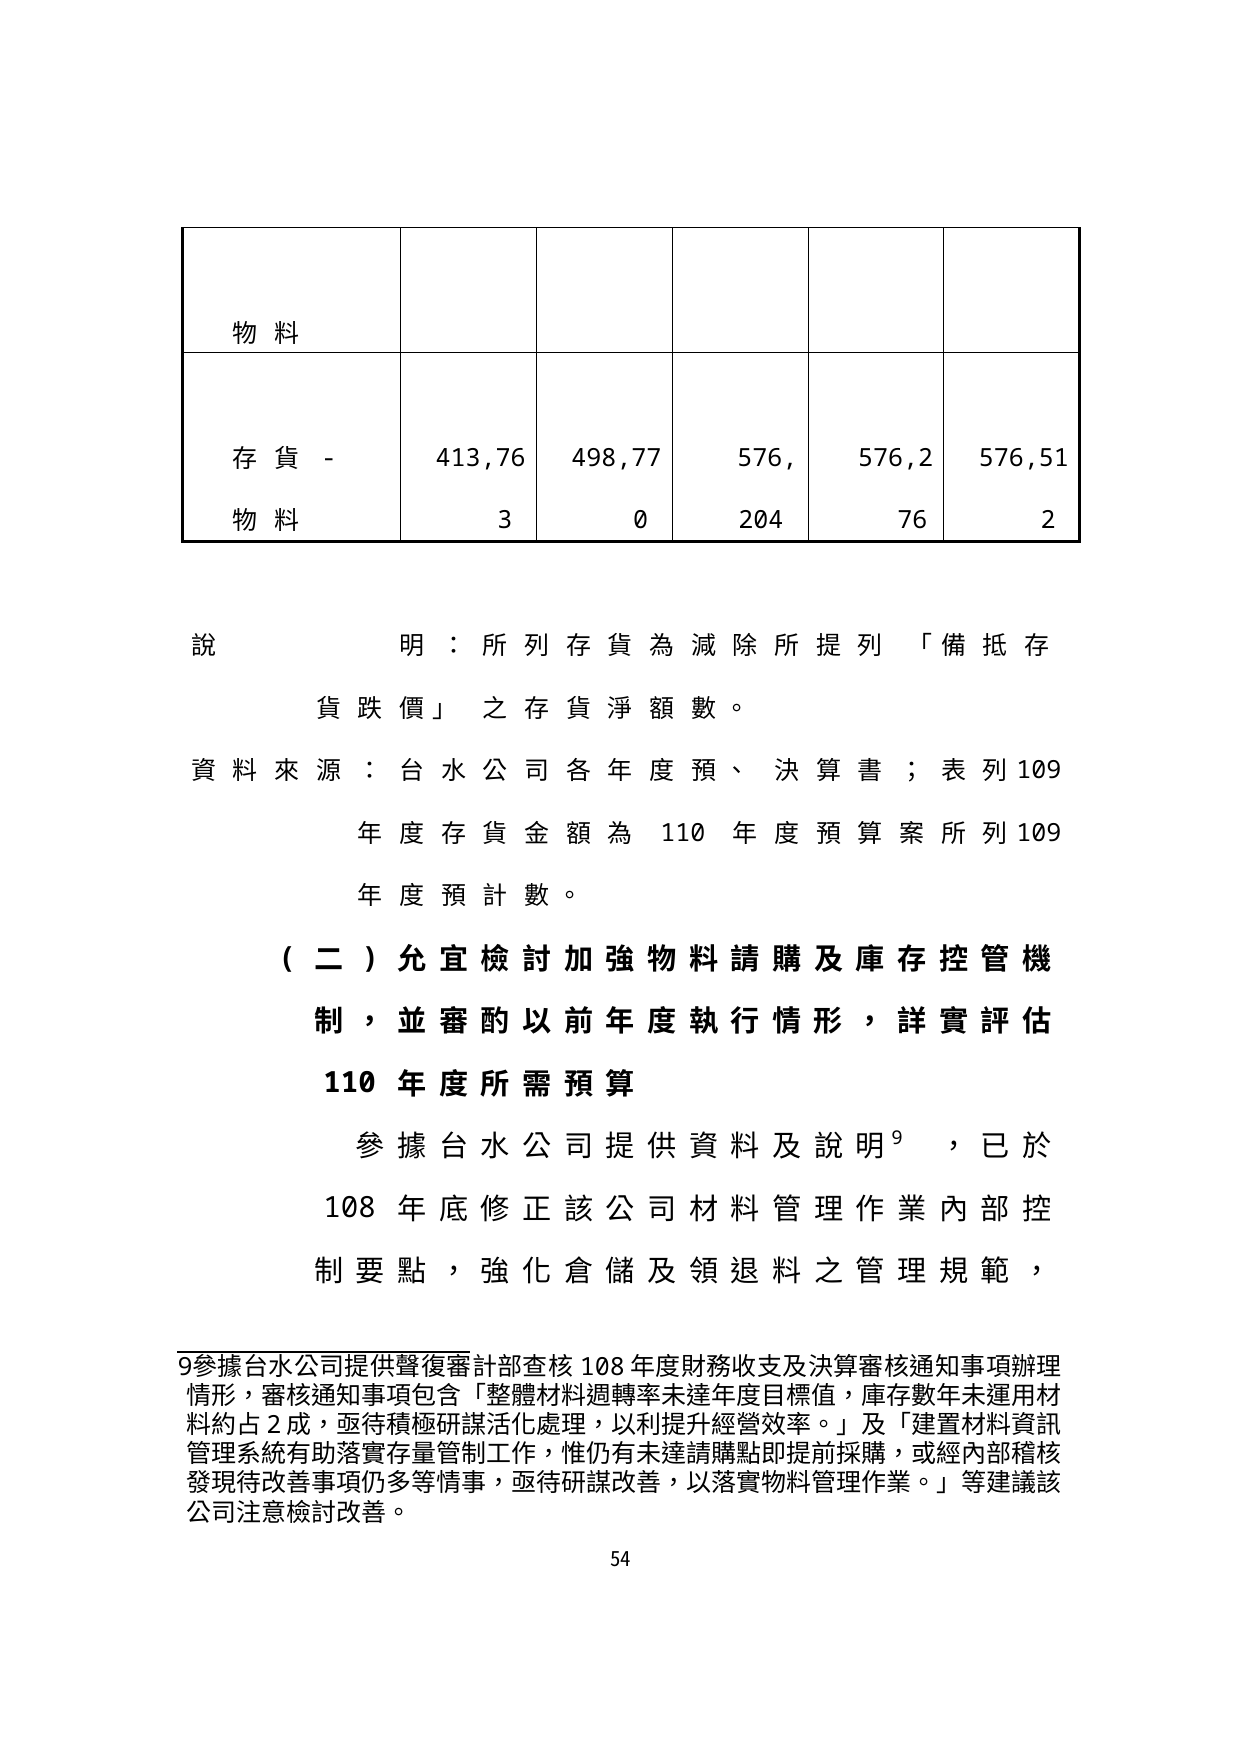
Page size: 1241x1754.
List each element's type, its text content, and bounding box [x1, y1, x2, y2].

table_cell 存貨-物料 [184, 353, 400, 540]
table_cell 413,763 [401, 353, 536, 540]
table_cell [673, 228, 808, 352]
table_cell 576,276 [809, 353, 943, 540]
table_cell [944, 228, 1078, 352]
table_cell 物料 [184, 228, 400, 352]
table_cell [401, 228, 536, 352]
text (二)允宜檢討加強物料請購及庫存控管機制，並審酌以前年度執行情形，詳實評估110年度所需預算 [242, 915, 1058, 1102]
table_cell 576,512 [944, 353, 1078, 540]
text 參據台水公司提供聲復審計部查核108年度財務收支及決算審核通知事項辦理情形，審核通知事項包含「整體材料週轉率未達年度目標值，庫存數年未運用材料約占2成，亟待積極研謀活化處理，以利提升經營效率。」及「建置材料資訊管理系統有助落實存量管制工作，惟仍有未達請購點即提前採購，或經內部稽核發現待改善事項仍多等情事，亟待研謀改善，以落實物料管理作業。」等建議該公司注意檢討改善。 [177, 1352, 1063, 1527]
text 資料來源：台水公司各年度預、決算書；表列109年度存貨金額為110年度預算案所列109年度預計數。 [181, 727, 1061, 915]
table_cell 576,204 [673, 353, 808, 540]
table_cell [809, 228, 943, 352]
table_cell [537, 228, 672, 352]
text 參據台水公司提供資料及說明，已於108年底修正該公司材料管理作業內部控制要點，強化倉儲及領退料之管理規範，並將加強材料與工程單位橫向聯繫，依工程用料時程辦理領退料，按季控管庫存久未動用物料數量，積極研商消化利用，以及辦理材料管理資訊系統改版作業，將備料作業、存量管制作業、採購分析作業與交貨作業等流程結合，俾利控管物料存量。爰此，台水公司近年因營運資金不足，對外舉債金額逐年增加，允宜檢討加強物料存貨之管控機制，以提高資金之有效運用，並審酌物料庫存情形及以前年度物料實際支出規模，審慎評估110年度所需預算，有效控制物料支出，俾提高經營績效。 [271, 1102, 1058, 1290]
table_cell 498,770 [537, 353, 672, 540]
text 說 明：所列存貨為減除所提列「備抵存貨跌價」之存貨淨額數。 [181, 602, 1058, 727]
